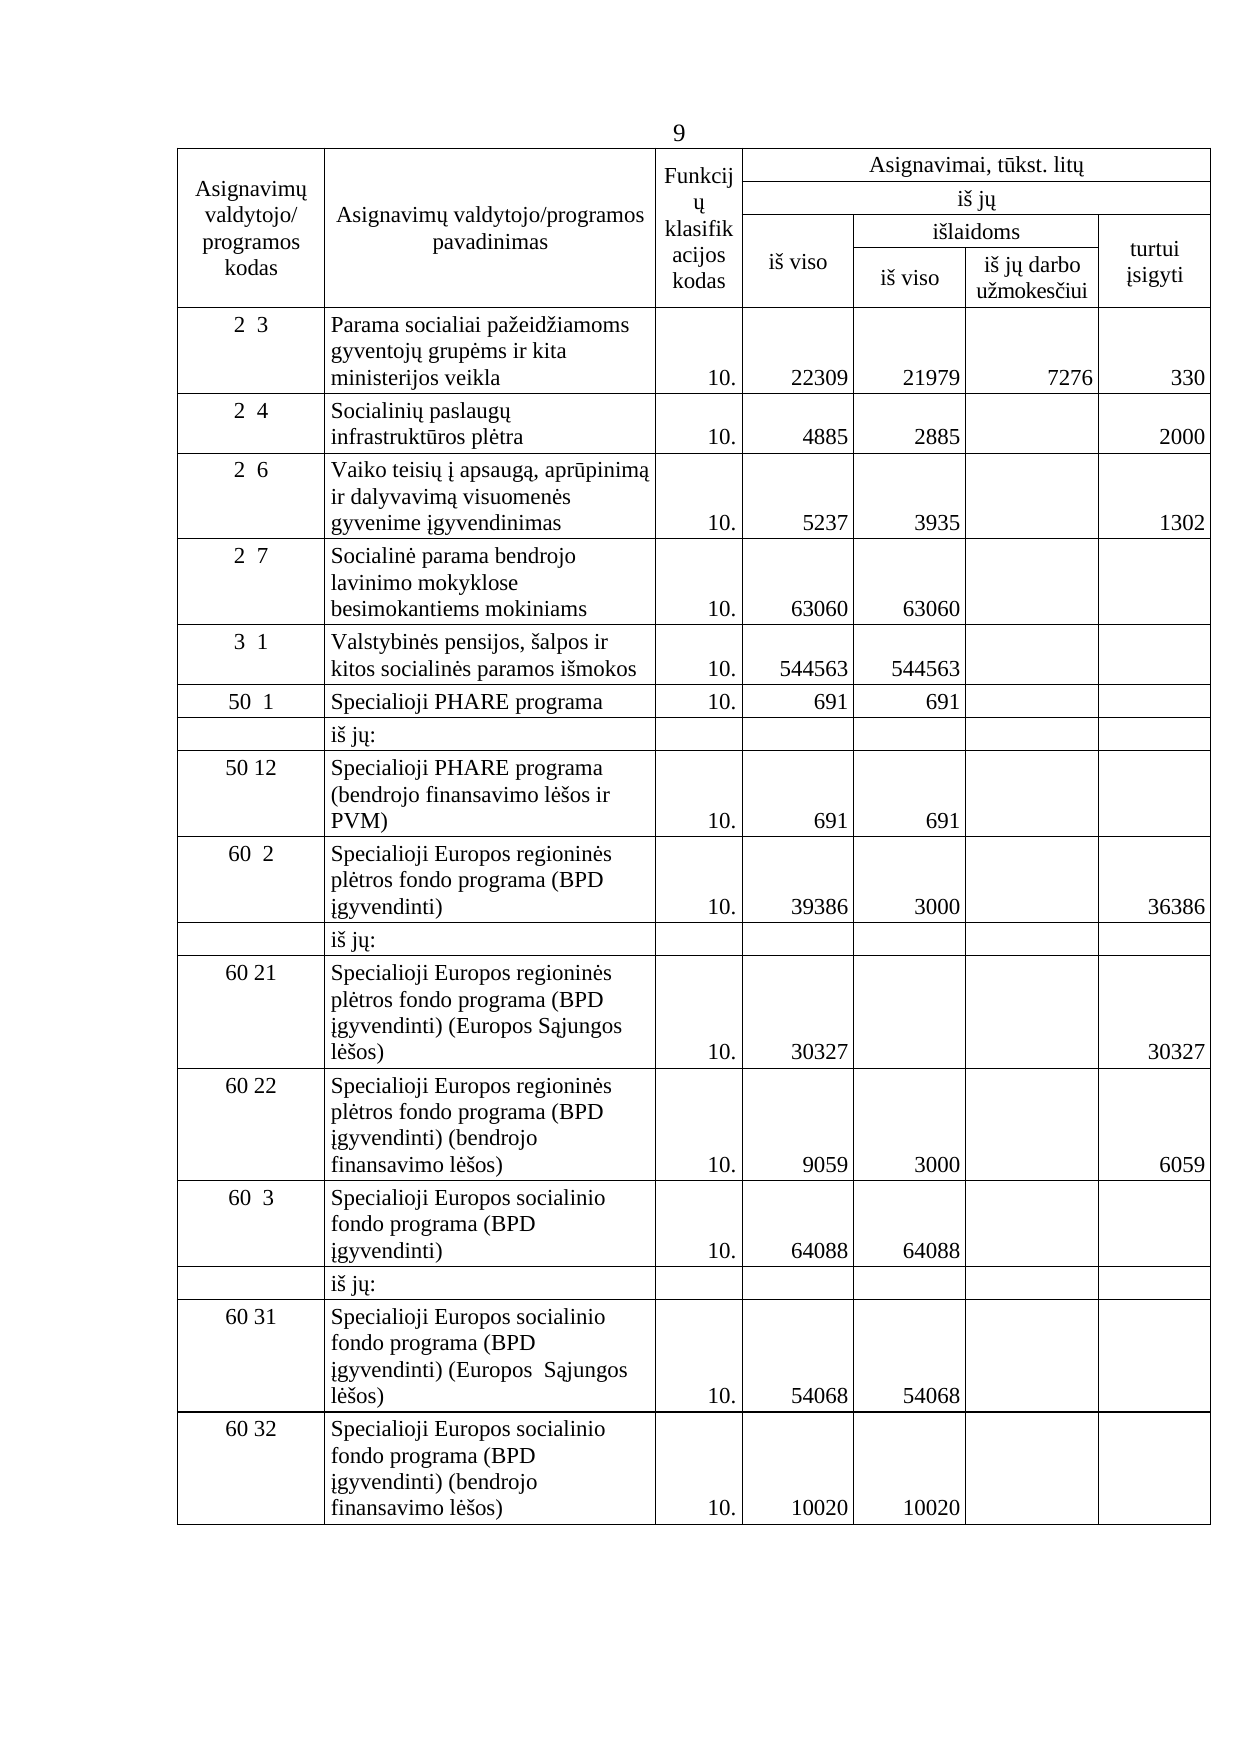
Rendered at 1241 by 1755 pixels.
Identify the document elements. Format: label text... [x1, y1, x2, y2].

table_cell iš jų: [325, 1267, 655, 1299]
table_cell [966, 685, 1098, 717]
table_cell 10. [656, 837, 742, 922]
table_cell 9059 [743, 1069, 853, 1180]
table_header Asignavimų valdytojo/ programos kodas [178, 149, 324, 307]
table_cell [854, 956, 965, 1068]
table_cell 60 31 [178, 1300, 324, 1411]
table_cell [966, 1300, 1098, 1411]
table_cell Socialinė parama bendrojo lavinimo mokyklose besimokantiems mokiniams [325, 539, 655, 624]
table_cell [743, 1267, 853, 1299]
table_cell 2885 [854, 394, 965, 452]
table_cell Specialioji PHARE programa [325, 685, 655, 717]
table_cell 5237 [743, 454, 853, 538]
table_cell Vaiko teisių į apsaugą, aprūpinimą ir dalyvavimą visuomenės gyvenime įgyvendinimas [325, 454, 655, 538]
table_cell 60 2 [178, 837, 324, 922]
table_cell [1099, 539, 1210, 624]
table_cell 30327 [743, 956, 853, 1068]
table_cell [966, 1181, 1098, 1266]
table_cell [966, 1413, 1098, 1524]
table_cell [656, 923, 742, 955]
table_cell 10. [656, 1069, 742, 1180]
table_cell Socialinių paslaugų infrastruktūros plėtra [325, 394, 655, 452]
table_cell 10. [656, 685, 742, 717]
table_cell 60 22 [178, 1069, 324, 1180]
table_cell iš jų: [325, 923, 655, 955]
table_cell [1099, 685, 1210, 717]
table_cell 544563 [743, 625, 853, 684]
table_header Asignavimai, tūkst. litų [743, 149, 1210, 181]
table_cell 10. [656, 394, 742, 452]
table_cell iš jų darbo užmokesčiui [966, 248, 1098, 307]
table_cell 21979 [854, 308, 965, 393]
table_cell 36386 [1099, 837, 1210, 922]
table_cell 64088 [854, 1181, 965, 1266]
table_cell [743, 923, 853, 955]
table_cell Specialioji Europos socialinio fondo programa (BPD įgyvendinti) (Europos Sąjungos lėšos) [325, 1300, 655, 1411]
table_cell 691 [854, 685, 965, 717]
table_cell 54068 [854, 1300, 965, 1411]
table_cell iš jų: [325, 718, 655, 750]
table_cell 30327 [1099, 956, 1210, 1068]
table_cell 10. [656, 539, 742, 624]
table_cell [1099, 1267, 1210, 1299]
table_header Funkcijų klasifikacijos kodas [656, 149, 742, 307]
table_cell 3000 [854, 1069, 965, 1180]
table_cell Valstybinės pensijos, šalpos ir kitos socialinės paramos išmokos [325, 625, 655, 684]
table_cell [966, 539, 1098, 624]
table_cell [1099, 751, 1210, 836]
table_cell 691 [743, 751, 853, 836]
table_cell 2 3 [178, 308, 324, 393]
table_cell Parama socialiai pažeidžiamoms gyventojų grupėms ir kita ministerijos veikla [325, 308, 655, 393]
table_cell Specialioji Europos socialinio fondo programa (BPD įgyvendinti) [325, 1181, 655, 1266]
table_cell 3935 [854, 454, 965, 538]
table_cell Specialioji Europos regioninės plėtros fondo programa (BPD įgyvendinti) (Europos Sąjungos lėšos) [325, 956, 655, 1068]
table_cell iš viso [743, 215, 853, 307]
table_cell 6059 [1099, 1069, 1210, 1180]
table_cell 50 12 [178, 751, 324, 836]
table_cell 10. [656, 751, 742, 836]
table_cell [854, 718, 965, 750]
table_cell 64088 [743, 1181, 853, 1266]
table_cell 691 [743, 685, 853, 717]
table_cell 10. [656, 1413, 742, 1524]
table_cell [966, 923, 1098, 955]
table_cell [966, 718, 1098, 750]
table_cell 50 1 [178, 685, 324, 717]
table_cell 2 7 [178, 539, 324, 624]
table_cell [966, 454, 1098, 538]
table_cell 2 6 [178, 454, 324, 538]
table_cell [966, 837, 1098, 922]
table_cell 7276 [966, 308, 1098, 393]
table_cell 2 4 [178, 394, 324, 452]
table_cell 10. [656, 454, 742, 538]
table_cell 10. [656, 1300, 742, 1411]
table_cell [966, 394, 1098, 452]
table_cell Specialioji PHARE programa (bendrojo finansavimo lėšos ir PVM) [325, 751, 655, 836]
table_cell [178, 1267, 324, 1299]
table_cell [178, 923, 324, 955]
table_cell [966, 1069, 1098, 1180]
table_cell 691 [854, 751, 965, 836]
table_cell 330 [1099, 308, 1210, 393]
table_cell iš viso [854, 248, 965, 307]
table_cell Specialioji Europos socialinio fondo programa (BPD įgyvendinti) (bendrojo finansavimo lėšos) [325, 1413, 655, 1524]
table_cell [178, 718, 324, 750]
table_cell Specialioji Europos regioninės plėtros fondo programa (BPD įgyvendinti) [325, 837, 655, 922]
table_cell 544563 [854, 625, 965, 684]
table_cell 1302 [1099, 454, 1210, 538]
table_cell [1099, 625, 1210, 684]
table_cell 2000 [1099, 394, 1210, 452]
table_cell turtui įsigyti [1099, 215, 1210, 307]
table_cell [966, 751, 1098, 836]
table_cell Specialioji Europos regioninės plėtros fondo programa (BPD įgyvendinti) (bendrojo finansavimo lėšos) [325, 1069, 655, 1180]
table_cell 60 32 [178, 1413, 324, 1524]
table_cell [743, 718, 853, 750]
table_cell [656, 1267, 742, 1299]
table_cell 10. [656, 956, 742, 1068]
table_cell 63060 [854, 539, 965, 624]
table_cell 10. [656, 1181, 742, 1266]
table_cell 22309 [743, 308, 853, 393]
table_cell 10020 [743, 1413, 853, 1524]
table_cell 10. [656, 625, 742, 684]
table_cell išlaidoms [854, 215, 1098, 247]
table_cell 60 3 [178, 1181, 324, 1266]
table_cell [1099, 718, 1210, 750]
table_cell 4885 [743, 394, 853, 452]
table_cell [1099, 1413, 1210, 1524]
table_cell 63060 [743, 539, 853, 624]
table_cell [1099, 1181, 1210, 1266]
table_cell 39386 [743, 837, 853, 922]
table_cell [966, 956, 1098, 1068]
table_cell [966, 625, 1098, 684]
table_cell [854, 1267, 965, 1299]
table_cell 3000 [854, 837, 965, 922]
table_cell 10020 [854, 1413, 965, 1524]
table_cell 10. [656, 308, 742, 393]
table_header Asignavimų valdytojo/programos pavadinimas [325, 149, 655, 307]
table_cell [656, 718, 742, 750]
table_cell [1099, 923, 1210, 955]
table_cell [1099, 1300, 1210, 1411]
table_cell 60 21 [178, 956, 324, 1068]
table_cell [966, 1267, 1098, 1299]
table_cell 3 1 [178, 625, 324, 684]
table_cell 54068 [743, 1300, 853, 1411]
table_cell iš jų [743, 182, 1210, 214]
table_cell [854, 923, 965, 955]
